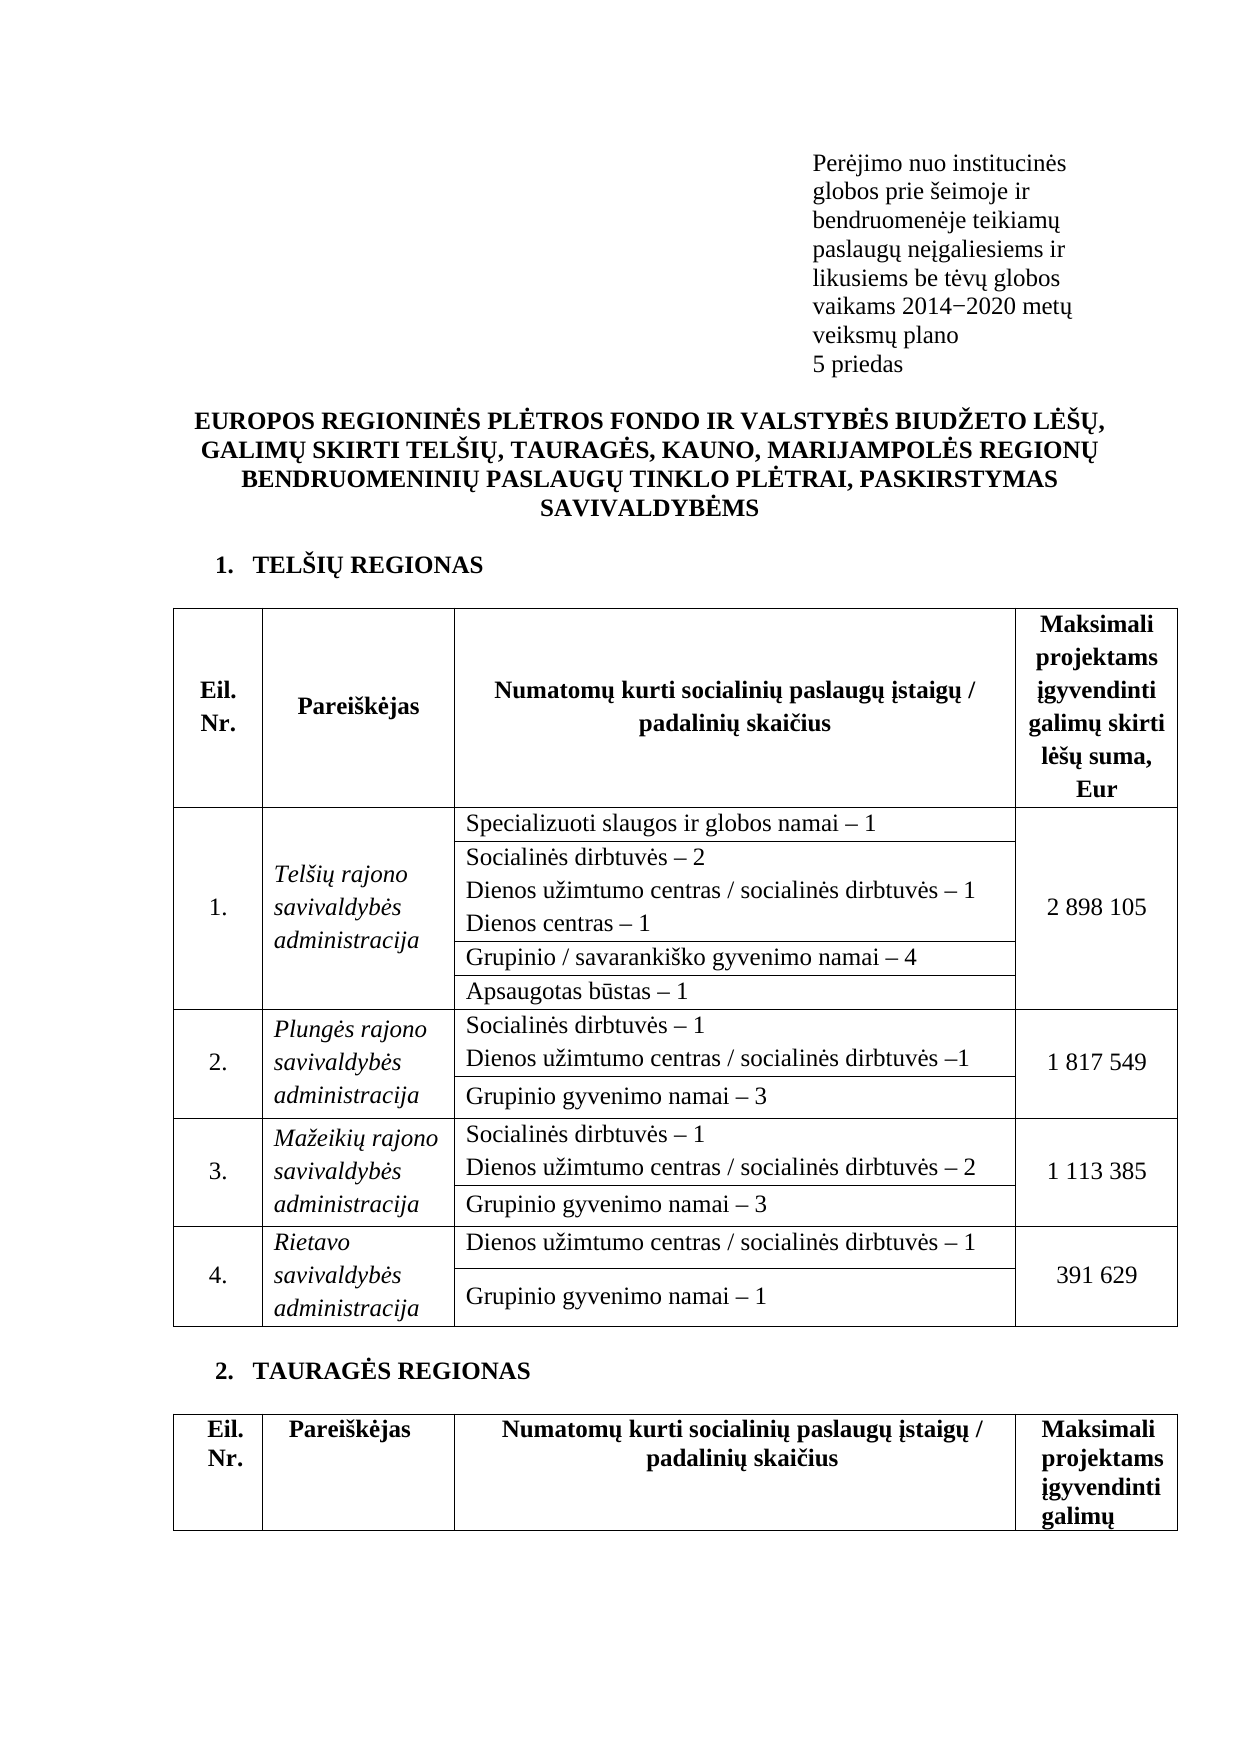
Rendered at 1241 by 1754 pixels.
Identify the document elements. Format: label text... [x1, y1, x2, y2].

table_cell 3. [174, 1119, 262, 1226]
table_cell Dienos užimtumo centras / socialinės dirbtuvės – 1 [455, 1227, 1015, 1268]
table_cell 1. [174, 808, 262, 1009]
table_cell 391 629 [1016, 1227, 1177, 1326]
table_cell Telšių rajono savivaldybės administracija [263, 808, 454, 1009]
text paslaugų neįgaliesiems ir [812, 234, 1122, 263]
table_cell Specializuoti slaugos ir globos namai – 1 [455, 808, 1015, 841]
table_cell Socialinės dirbtuvės – 1 Dienos užimtumo centras / socialinės dirbtuvės –1 [455, 1010, 1015, 1076]
table_cell Socialinės dirbtuvės – 2 Dienos užimtumo centras / socialinės dirbtuvės – 1 Dienos centras – 1 [455, 842, 1015, 941]
table_cell 1 113 385 [1016, 1119, 1177, 1226]
table_header Maksimali projektams įgyvendinti galimų [1016, 1415, 1177, 1529]
table_cell Plungės rajono savivaldybės administracija [263, 1010, 454, 1118]
table_header Pareiškėjas [263, 1415, 454, 1529]
table_cell 1 817 549 [1016, 1010, 1177, 1118]
table_cell Grupinio / savarankiško gyvenimo namai – 4 [455, 942, 1015, 975]
text EUROPOS REGIONINĖS PLĖTROS fondo ir valstybės biudžeto lėšų, galimų skirti telšių, Tauragės, Kauno, Marijampolės regionų bendruomeninių paslaugų tinklo plėtrai, paskirstymas savivaldybėms [177, 406, 1122, 521]
text globos prie šeimoje ir [812, 176, 1122, 205]
table_cell Grupinio gyvenimo namai – 1 [455, 1269, 1015, 1326]
table_cell Rietavo savivaldybės administracija [263, 1227, 454, 1326]
table_cell 2. [174, 1010, 262, 1118]
table_cell 4. [174, 1227, 262, 1326]
table_cell 2 898 105 [1016, 808, 1177, 1009]
table_cell Grupinio gyvenimo namai – 3 [455, 1077, 1015, 1118]
text Perėjimo nuo institucinės [812, 148, 1122, 176]
text bendruomenėje teikiamų [812, 205, 1122, 234]
table_cell Grupinio gyvenimo namai – 3 [455, 1186, 1015, 1226]
text veiksmų plano [812, 320, 1122, 349]
table_header Eil. Nr. [174, 609, 262, 807]
table_cell Socialinės dirbtuvės – 1 Dienos užimtumo centras / socialinės dirbtuvės – 2 [455, 1119, 1015, 1185]
table_cell Mažeikių rajono savivaldybės administracija [263, 1119, 454, 1226]
text 5 priedas [812, 349, 1122, 378]
table_header Eil. Nr. [174, 1415, 262, 1529]
text 1. TELŠIŲ regionas [215, 550, 1122, 579]
text 2. TAURAGĖS REGIONAS [215, 1356, 1122, 1385]
text vaikams 2014−2020 metų [812, 291, 1122, 320]
table_header Numatomų kurti socialinių paslaugų įstaigų / padalinių skaičius [455, 1415, 1015, 1529]
table_cell Apsaugotas būstas – 1 [455, 976, 1015, 1009]
text likusiems be tėvų globos [812, 263, 1122, 291]
table_header Pareiškėjas [263, 609, 454, 807]
table_header Numatomų kurti socialinių paslaugų įstaigų / padalinių skaičius [455, 609, 1015, 807]
table_header Maksimali projektams įgyvendinti galimų skirti lėšų suma, Eur [1016, 609, 1177, 807]
